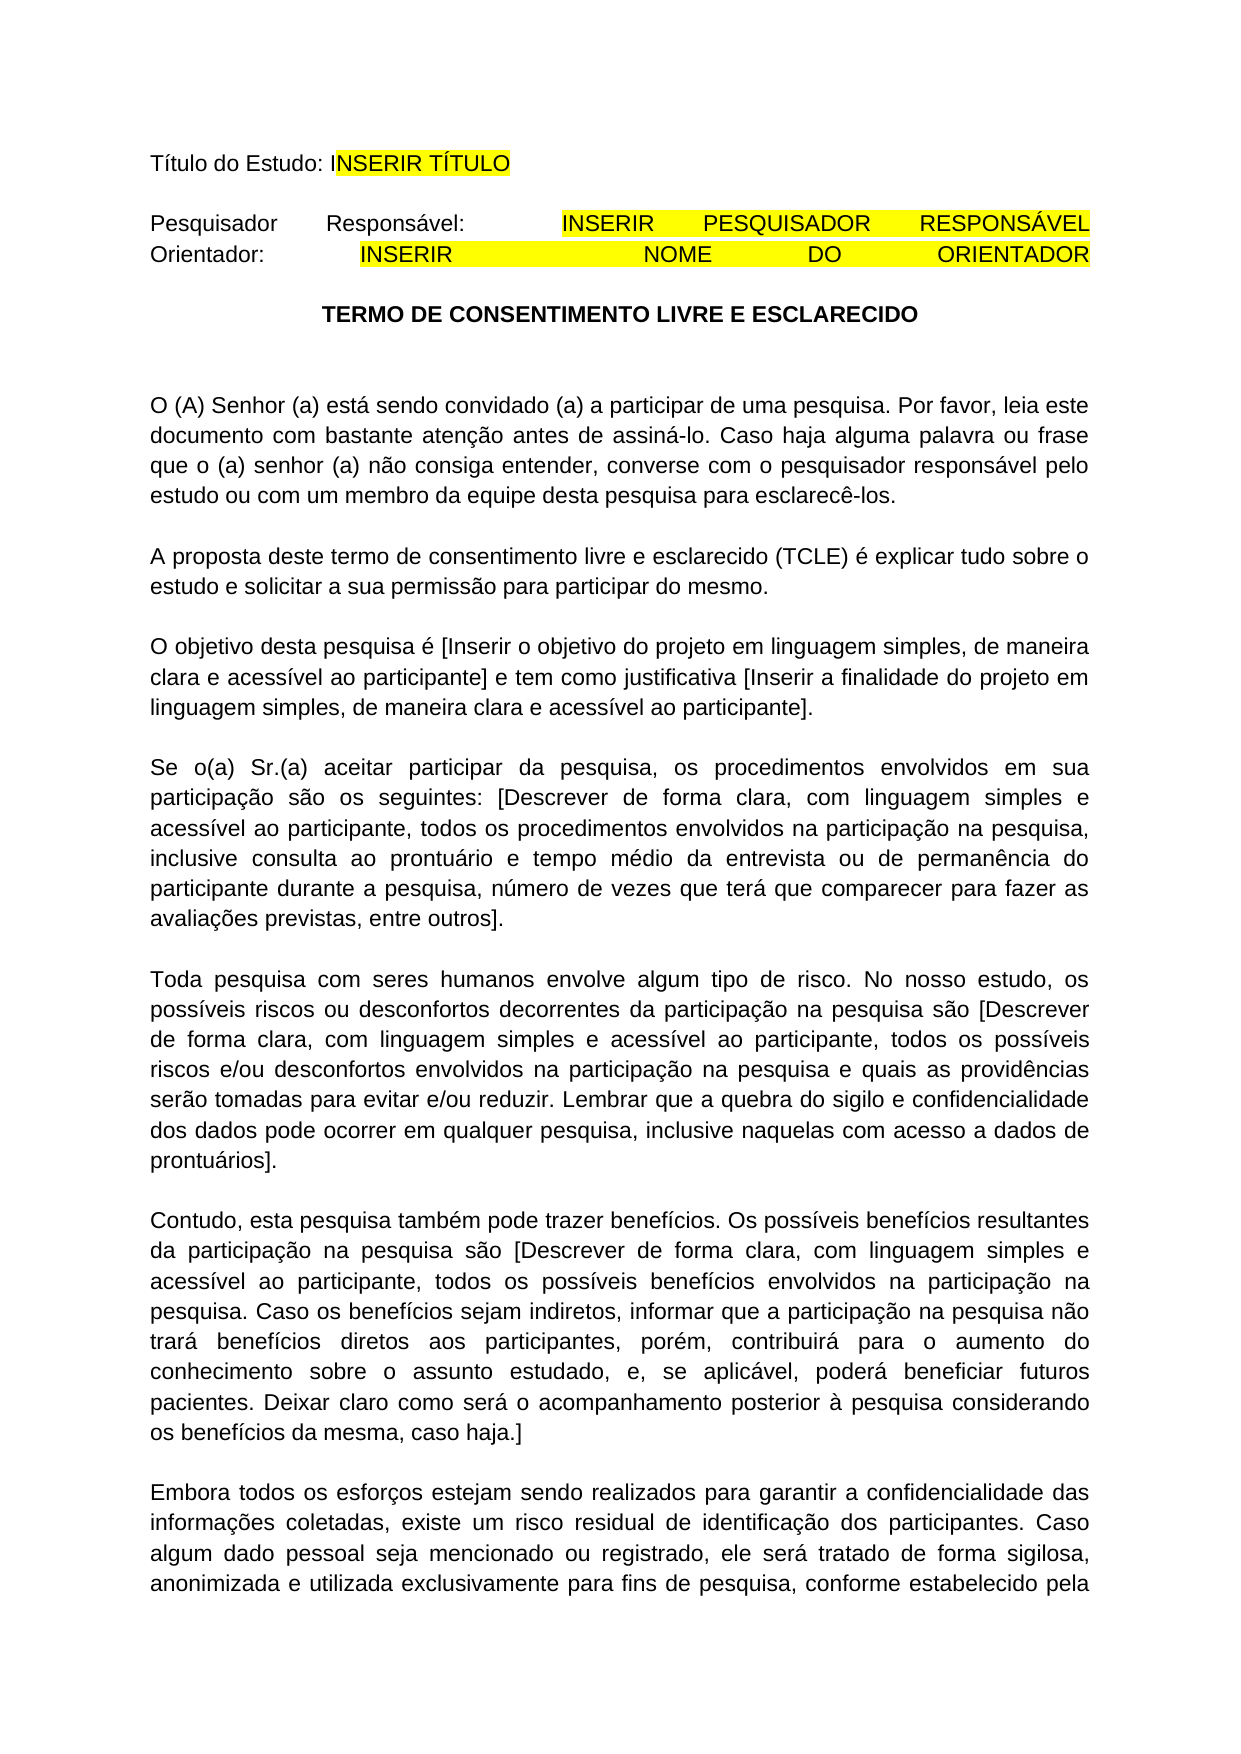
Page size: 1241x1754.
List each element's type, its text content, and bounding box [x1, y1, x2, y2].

text Toda pesquisa com seres humanos envolve algum tipo de risco. No nosso estudo, os possíveis riscos ou desconfortos decorrentes da participação na pesquisa são [Descrever de forma clara, com linguagem simples e acessível ao participante, todos os possíveis riscos e/ou desconfortos envolvidos na participação na pesquisa e quais as providências serão tomadas para evitar e/ou reduzir. Lembrar que a quebra do sigilo e confidencialidade dos dados pode ocorrer em qualquer pesquisa, inclusive naquelas com acesso a dados de prontuários]. [150, 966, 1090, 1173]
text Se o(a) Sr.(a) aceitar participar da pesquisa, os procedimentos envolvidos em sua participação são os seguintes: [Descrever de forma clara, com linguagem simples e acessível ao participante, todos os procedimentos envolvidos na participação na pesquisa, inclusive consulta ao prontuário e tempo médio da entrevista ou de permanência do participante durante a pesquisa, número de vezes que terá que comparecer para fazer as avaliações previstas, entre outros]. [150, 754, 1090, 932]
text A proposta deste termo de consentimento livre e esclarecido (TCLE) é explicar tudo sobre o estudo e solicitar a sua permissão para participar do mesmo. [150, 543, 1090, 599]
text O objetivo desta pesquisa é [Inserir o objetivo do projeto em linguagem simples, de maneira clara e acessível ao participante] e tem como justificativa [Inserir a finalidade do projeto em linguagem simples, de maneira clara e acessível ao participante]. [150, 633, 1090, 720]
text O (A) Senhor (a) está sendo convidado (a) a participar de uma pesquisa. Por favor, leia este documento com bastante atenção antes de assiná-lo. Caso haja alguma palavra ou frase que o (a) senhor (a) não consiga entender, converse com o pesquisador responsável pelo estudo ou com um membro da equipe desta pesquisa para esclarecê-los. [150, 392, 1090, 509]
text Pesquisador Responsável: INSERIR PESQUISADOR RESPONSÁVEL Orientador: INSERIR NOME DO ORIENTADOR [150, 210, 1090, 297]
text Título do Estudo: INSERIR TÍTULO [150, 150, 1090, 176]
text Contudo, esta pesquisa também pode trazer benefícios. Os possíveis benefícios resultantes da participação na pesquisa são [Descrever de forma clara, com linguagem simples e acessível ao participante, todos os possíveis benefícios envolvidos na participação na pesquisa. Caso os benefícios sejam indiretos, informar que a participação na pesquisa não trará benefícios diretos aos participantes, porém, contribuirá para o aumento do conhecimento sobre o assunto estudado, e, se aplicável, poderá beneficiar futuros pacientes. Deixar claro como será o acompanhamento posterior à pesquisa considerando os benefícios da mesma, caso haja.] [150, 1207, 1090, 1445]
text TERMO DE CONSENTIMENTO LIVRE E ESCLARECIDO [150, 301, 1090, 327]
text Embora todos os esforços estejam sendo realizados para garantir a confidencialidade das informações coletadas, existe um risco residual de identificação dos participantes. Caso algum dado pessoal seja mencionado ou registrado, ele será tratado de forma sigilosa, anonimizada e utilizada exclusivamente para fins de pesquisa, conforme estabelecido pela [150, 1479, 1090, 1596]
